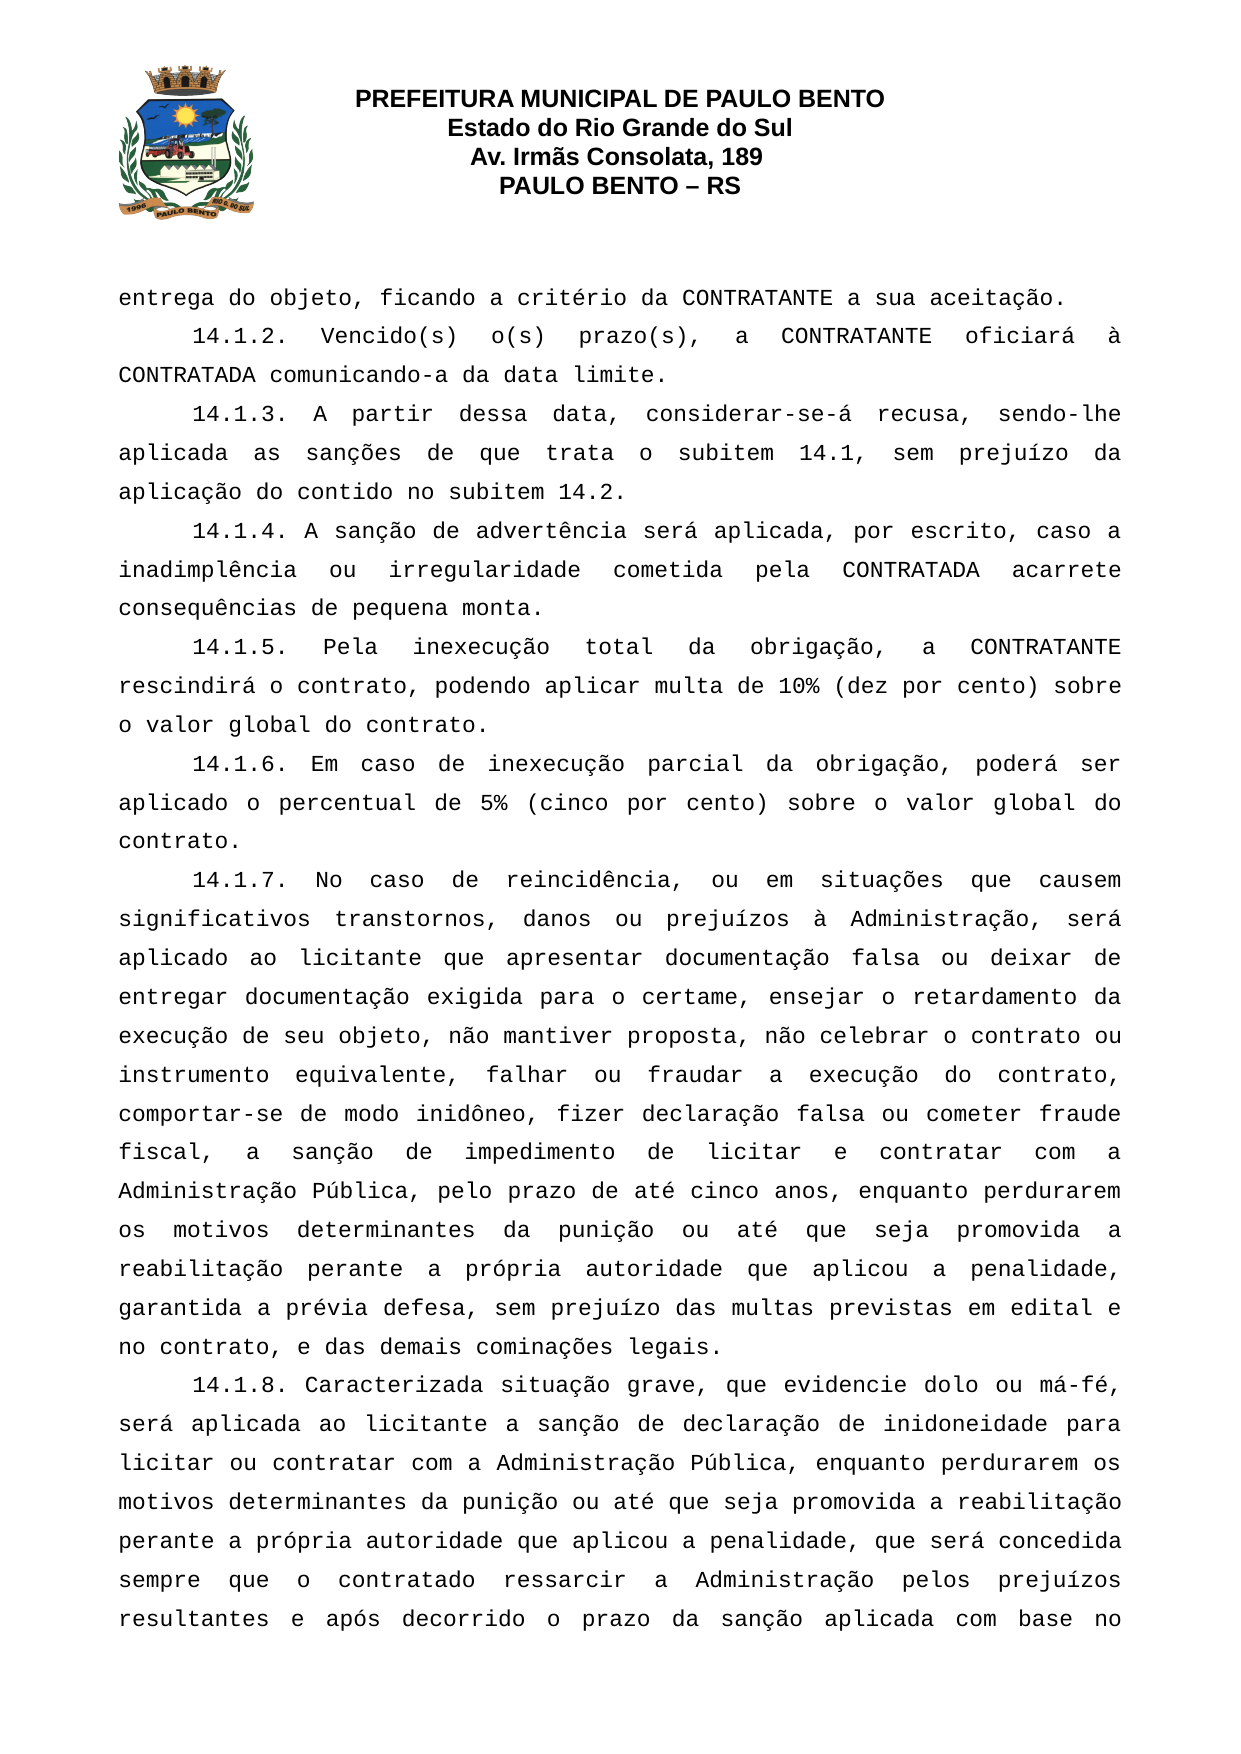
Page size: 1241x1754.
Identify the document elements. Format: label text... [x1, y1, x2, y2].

text 14.1.5. Pela inexecução total da obrigação, a CONTRATANTE rescindirá o contrato, podendo aplicar multa de 10% (dez por cento) sobre o valor global do contrato. [118, 636, 1122, 739]
text 14.1.8. Caracterizada situação grave, que evidencie dolo ou má-fé, será aplicada ao licitante a sanção de declaração de inidoneidade para licitar ou contratar com a Administração Pública, enquanto perdurarem os motivos determinantes da punição ou até que seja promovida a reabilitação perante a própria autoridade que aplicou a penalidade, que será concedida sempre que o contratado ressarcir a Administração pelos prejuízos resultantes e após decorrido o prazo da sanção aplicada com base no [118, 1374, 1122, 1633]
text 14.1.4. A sanção de advertência será aplicada, por escrito, caso a inadimplência ou irregularidade cometida pela CONTRATADA acarrete consequências de pequena monta. [118, 519, 1122, 623]
text entrega do objeto, ficando a critério da CONTRATANTE a sua aceitação. [118, 286, 1122, 312]
picture [118, 65, 254, 220]
text 14.1.6. Em caso de inexecução parcial da obrigação, poderá ser aplicado o percentual de 5% (cinco por cento) sobre o valor global do contrato. [118, 752, 1122, 856]
text 14.1.2. Vencido(s) o(s) prazo(s), a CONTRATANTE oficiará à CONTRATADA comunicando-a da data limite. [118, 325, 1122, 389]
text 14.1.7. No caso de reincidência, ou em situações que causem significativos transtornos, danos ou prejuízos à Administração, será aplicado ao licitante que apresentar documentação falsa ou deixar de entregar documentação exigida para o certame, ensejar o retardamento da execução de seu objeto, não mantiver proposta, não celebrar o contrato ou instrumento equivalente, falhar ou fraudar a execução do contrato, comportar-se de modo inidôneo, fizer declaração falsa ou cometer fraude fiscal, a sanção de impedimento de licitar e contratar com a Administração Pública, pelo prazo de até cinco anos, enquanto perdurarem os motivos determinantes da punição ou até que seja promovida a reabilitação perante a própria autoridade que aplicou a penalidade, garantida a prévia defesa, sem prejuízo das multas previstas em edital e no contrato, e das demais cominações legais. [118, 869, 1122, 1361]
text 14.1.3. A partir dessa data, considerar-se-á recusa, sendo-lhe aplicada as sanções de que trata o subitem 14.1, sem prejuízo da aplicação do contido no subitem 14.2. [118, 402, 1122, 506]
